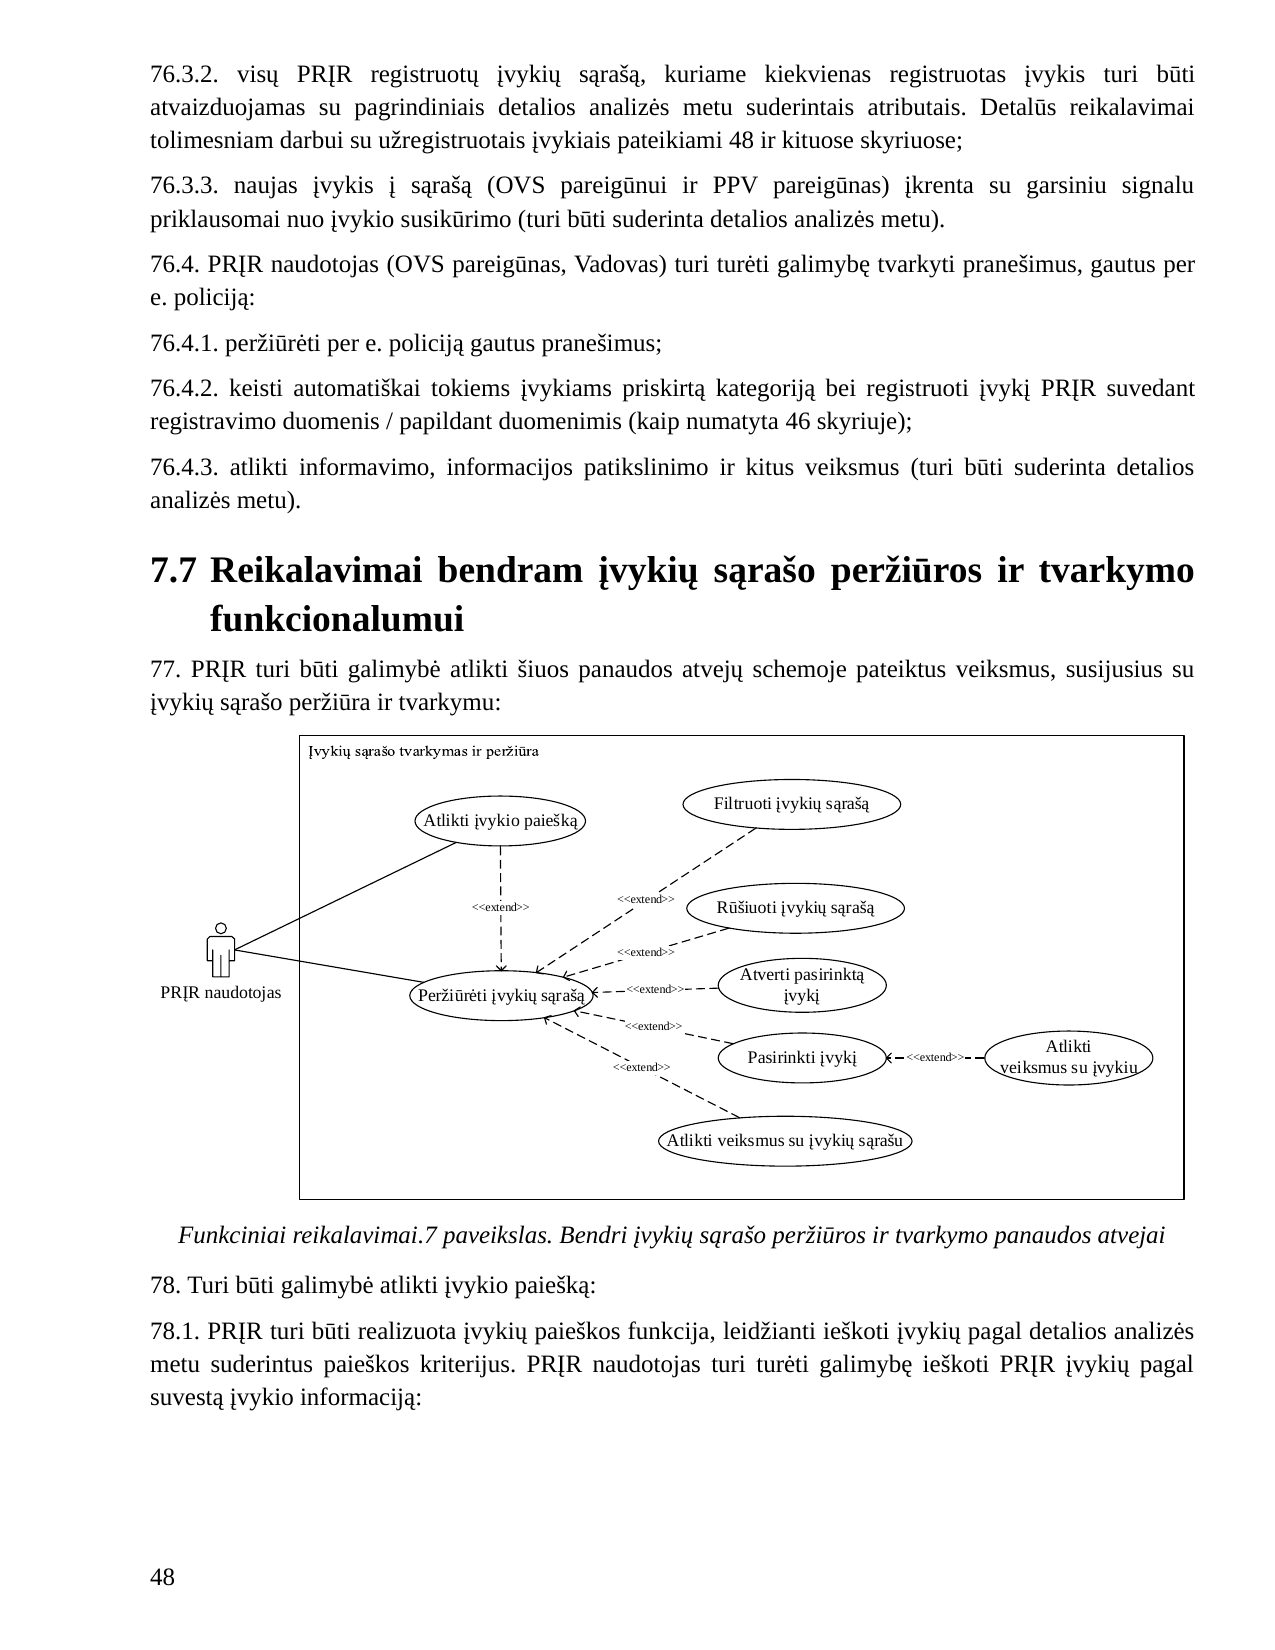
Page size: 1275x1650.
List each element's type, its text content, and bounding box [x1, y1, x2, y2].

text Funkciniai reikalavimai.7 paveikslas. Bendri įvykių sąrašo peržiūros ir tvarkymo panaudos atvejai [150, 1221, 1196, 1249]
text 78.1. PRĮR turi būti realizuota įvykių paieškos funkcija, leidžianti ieškoti įvykių pagal detalios analizės metu suderintus paieškos kriterijus. PRĮR naudotojas turi turėti galimybę ieškoti PRĮR įvykių pagal suvestą įvykio informaciją: [150, 1316, 1196, 1411]
text 76.4. PRĮR naudotojas (OVS pareigūnas, Vadovas) turi turėti galimybę tvarkyti pranešimus, gautus per e. policiją: [150, 249, 1196, 311]
text 76.3.2. visų PRĮR registruotų įvykių sąrašą, kuriame kiekvienas registruotas įvykis turi būti atvaizduojamas su pagrindiniais detalios analizės metu suderintais atributais. Detalūs reikalavimai tolimesniam darbui su užregistruotais įvykiais pateikiami 7.7 ir kituose skyriuose; [150, 59, 1196, 154]
text 76.3.3. naujas įvykis į sąrašą (OVS pareigūnui ir PPV pareigūnas) įkrenta su garsiniu signalu priklausomai nuo įvykio susikūrimo (turi būti suderinta detalios analizės metu). [150, 171, 1196, 232]
text 76.4.1. peržiūrėti per e. policiją gautus pranešimus; [150, 328, 1196, 356]
text 78. Turi būti galimybė atlikti įvykio paiešką: [150, 1270, 1196, 1299]
text 76.4.3. atlikti informavimo, informacijos patikslinimo ir kitus veiksmus (turi būti suderinta detalios analizės metu). [150, 452, 1196, 513]
text 76.4.2. keisti automatiškai tokiems įvykiams priskirtą kategoriją bei registruoti įvykį PRĮR suvedant registravimo duomenis / papildant duomenimis (kaip numatyta skyriuje); [150, 373, 1196, 435]
subtitle Reikalavimai bendram įvykių sąrašo peržiūros ir tvarkymo funkcionalumui [150, 547, 1196, 640]
text 77. PRĮR turi būti galimybė atlikti šiuos panaudos atvejų schemoje pateiktus veiksmus, susijusius su įvykių sąrašo peržiūra ir tvarkymu: [150, 654, 1196, 716]
